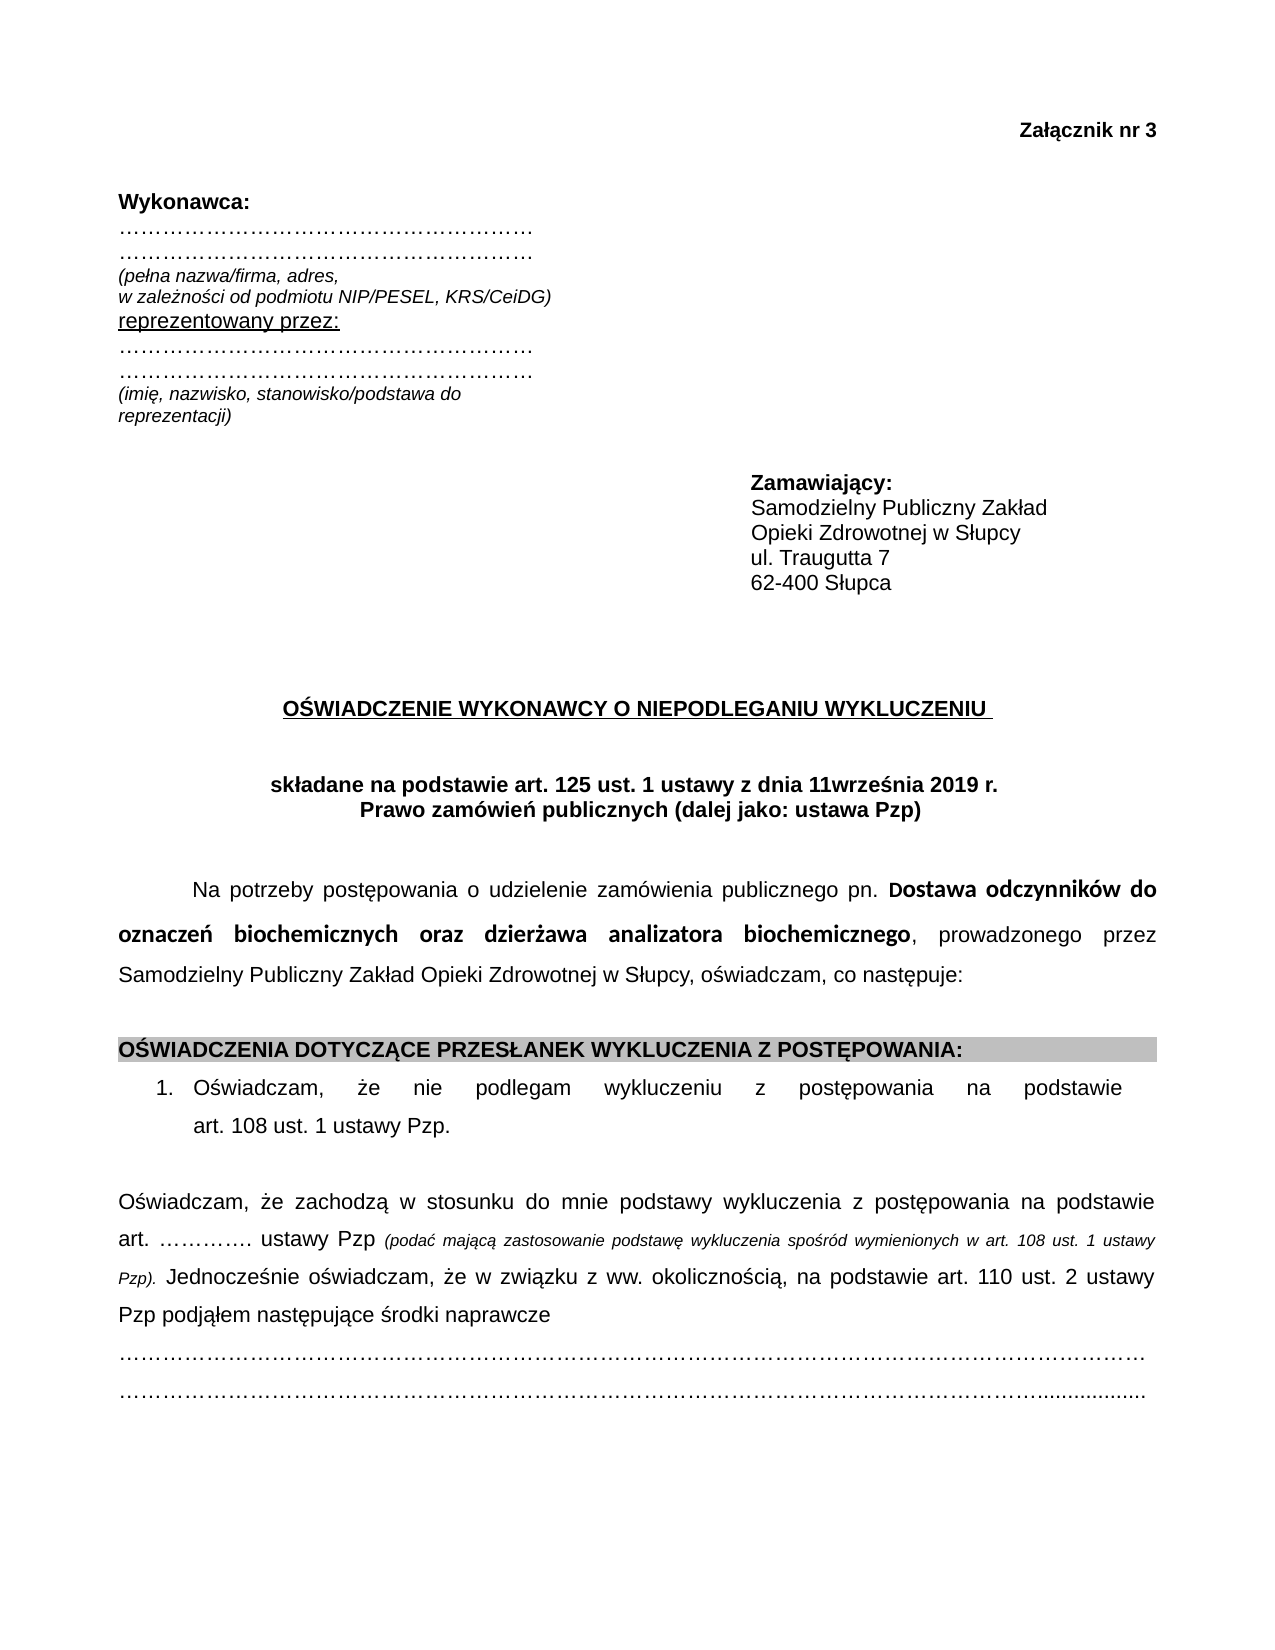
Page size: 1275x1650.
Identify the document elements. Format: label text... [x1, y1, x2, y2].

text Wykonawca: [118, 189, 1157, 214]
text ul. Traugutta 7 [738, 545, 1157, 570]
text …………………………………………………………………………………………………… [118, 333, 537, 383]
text OŚWIADCZENIE WYKONAWCY O NIEPODLEGANIU WYKLUCZENIU [118, 696, 1157, 722]
text …………………………………………………………………………………………………… [118, 214, 537, 264]
text Samodzielny Publiczny Zakład Opieki Zdrowotnej w Słupcy [751, 495, 1157, 545]
text Oświadczam, że zachodzą w stosunku do mnie podstawy wykluczenia z postępowania na podstawie art. …………. ustawy Pzp (podać mającą zastosowanie podstawę wykluczenia spośród wymienionych w art. 108 ust. 1 ustawy Pzp). Jednocześnie oświadczam, że w związku z ww. okolicznością, na podstawie art. 110 ust. 2 ustawy Pzp podjąłem następujące środki naprawcze [118, 1188, 1157, 1327]
text (imię, nazwisko, stanowisko/podstawa do reprezentacji) [118, 383, 537, 426]
text Na potrzeby postępowania o udzielenie zamówienia publicznego pn. Dostawa odczynników do oznaczeń biochemicznych oraz dzierżawa analizatora biochemicznego, prowadzonego przez Samodzielny Publiczny Zakład Opieki Zdrowotnej w Słupcy, oświadczam, co następuje: [118, 873, 1157, 987]
text w zależności od podmiotu NIP/PESEL, KRS/CeiDG) [118, 286, 590, 308]
text składane na podstawie art. 125 ust. 1 ustawy z dnia 11września 2019 r. [118, 772, 1157, 797]
text OŚWIADCZENIA DOTYCZĄCE PRZESŁANEK WYKLUCZENIA Z POSTĘPOWANIA: [118, 1037, 1157, 1062]
text Prawo zamówień publicznych (dalej jako: ustawa Pzp) [118, 797, 1157, 822]
text reprezentowany przez: [118, 308, 1157, 333]
text Zamawiający: [664, 469, 1157, 495]
list Oświadczam, że nie podlegam wykluczeniu z postępowania na podstawie art. 108 ust. 1 ustawy Pzp. [156, 1075, 1157, 1138]
text (pełna nazwa/firma, adres, [118, 264, 537, 286]
text 62-400 Słupca [738, 570, 1157, 596]
text Załącznik nr 3 [118, 118, 1157, 142]
text …………………………………………………………………………………………………………………………………………………………………………………………………………………………………………….................. [118, 1340, 1157, 1403]
